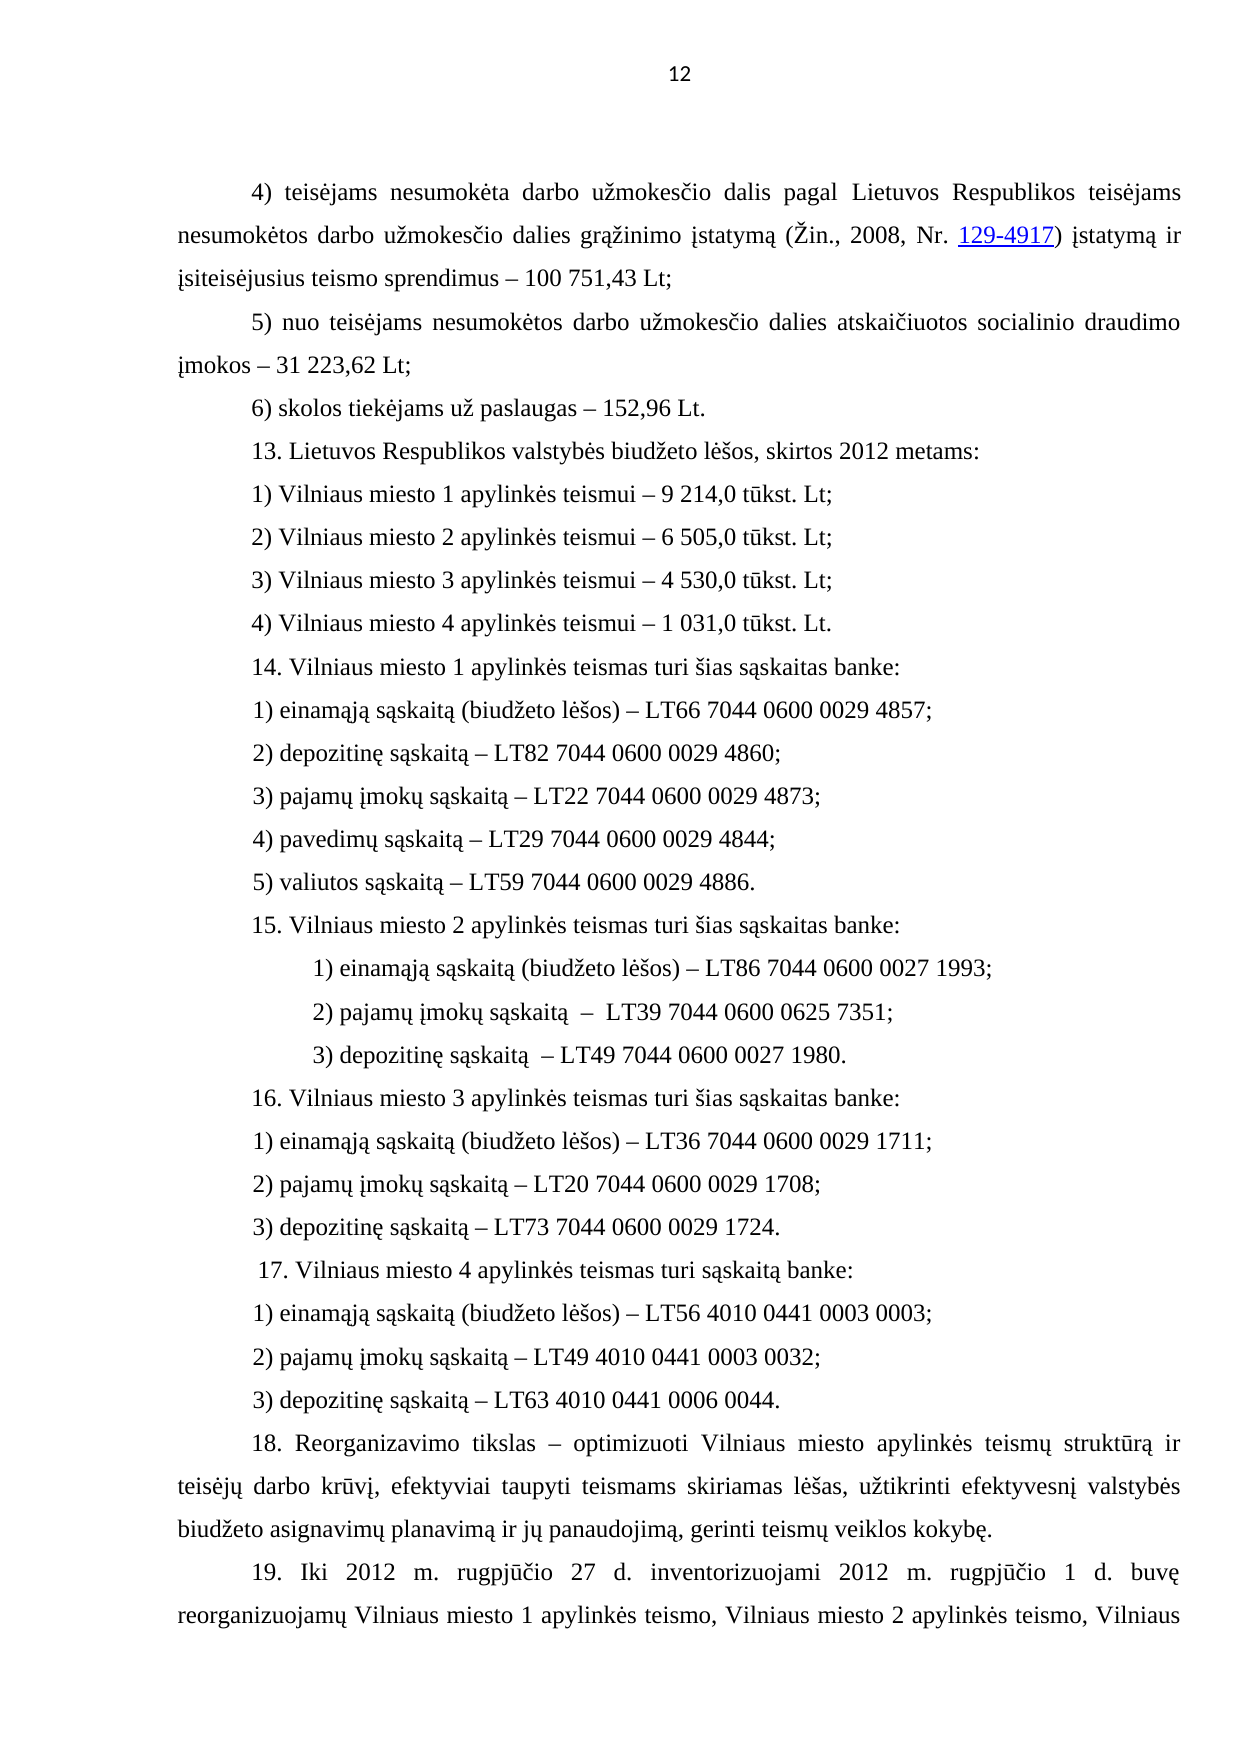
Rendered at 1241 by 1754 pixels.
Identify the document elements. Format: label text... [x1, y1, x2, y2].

text 2) pajamų įmokų sąskaitą – LT39 7044 0600 0625 7351; [177, 997, 1181, 1025]
text 18. Reorganizavimo tikslas – optimizuoti Vilniaus miesto apylinkės teismų struktūrą ir teisėjų darbo krūvį, efektyviai taupyti teismams skiriamas lėšas, užtikrinti efektyvesnį valstybės biudžeto asignavimų planavimą ir jų panaudojimą, gerinti teismų veiklos kokybę. [177, 1428, 1181, 1543]
text 2) pajamų įmokų sąskaitą – LT20 7044 0600 0029 1708; [177, 1169, 1181, 1198]
text 17. Vilniaus miesto 4 apylinkės teismas turi sąskaitą banke: [177, 1255, 1181, 1284]
text 15. Vilniaus miesto 2 apylinkės teismas turi šias sąskaitas banke: [177, 910, 1181, 939]
text 6) skolos tiekėjams už paslaugas – 152,96 Lt. [177, 393, 1181, 422]
text 1) einamąją sąskaitą (biudžeto lėšos) – LT36 7044 0600 0029 1711; [177, 1126, 1181, 1155]
text 3) depozitinę sąskaitą – LT73 7044 0600 0029 1724. [177, 1212, 1181, 1241]
text 16. Vilniaus miesto 3 apylinkės teismas turi šias sąskaitas banke: [177, 1083, 1181, 1112]
text 3) depozitinę sąskaitą – LT49 7044 0600 0027 1980. [177, 1040, 1181, 1068]
text 2) pajamų įmokų sąskaitą – LT49 4010 0441 0003 0032; [177, 1342, 1181, 1370]
text 3) Vilniaus miesto 3 apylinkės teismui – 4 530,0 tūkst. Lt; [177, 565, 1181, 594]
text 3) depozitinę sąskaitą – LT63 4010 0441 0006 0044. [177, 1385, 1181, 1413]
text 5) valiutos sąskaitą – LT59 7044 0600 0029 4886. [177, 867, 1181, 896]
text 4) teisėjams nesumokėta darbo užmokesčio dalis pagal Lietuvos Respublikos teisėjams nesumokėtos darbo užmokesčio dalies grąžinimo įstatymą (Žin., 2008, Nr. 129-4917) įstatymą ir įsiteisėjusius teismo sprendimus – 100 751,43 Lt; [177, 177, 1181, 292]
text 3) pajamų įmokų sąskaitą – LT22 7044 0600 0029 4873; [177, 781, 1181, 810]
text 1) einamąją sąskaitą (biudžeto lėšos) – LT86 7044 0600 0027 1993; [177, 953, 1181, 982]
text 4) Vilniaus miesto 4 apylinkės teismui – 1 031,0 tūkst. Lt. [177, 608, 1181, 637]
text 4) pavedimų sąskaitą – LT29 7044 0600 0029 4844; [177, 824, 1181, 853]
text 1) einamąją sąskaitą (biudžeto lėšos) – LT56 4010 0441 0003 0003; [177, 1298, 1181, 1327]
text 13. Lietuvos Respublikos valstybės biudžeto lėšos, skirtos 2012 metams: [177, 436, 1181, 465]
text 1) Vilniaus miesto 1 apylinkės teismui – 9 214,0 tūkst. Lt; [177, 479, 1181, 508]
text 5) nuo teisėjams nesumokėtos darbo užmokesčio dalies atskaičiuotos socialinio draudimo įmokos – 31 223,62 Lt; [177, 307, 1181, 378]
text 2) Vilniaus miesto 2 apylinkės teismui – 6 505,0 tūkst. Lt; [177, 522, 1181, 551]
text 2) depozitinę sąskaitą – LT82 7044 0600 0029 4860; [177, 738, 1181, 767]
text 19. Iki 2012 m. rugpjūčio 27 d. inventorizuojami 2012 m. rugpjūčio 1 d. buvę reorganizuojamų Vilniaus miesto 1 apylinkės teismo, Vilniaus miesto 2 apylinkės teismo, Vilniaus [177, 1557, 1181, 1629]
text 14. Vilniaus miesto 1 apylinkės teismas turi šias sąskaitas banke: [177, 652, 1181, 680]
text 1) einamąją sąskaitą (biudžeto lėšos) – LT66 7044 0600 0029 4857; [177, 695, 1181, 723]
